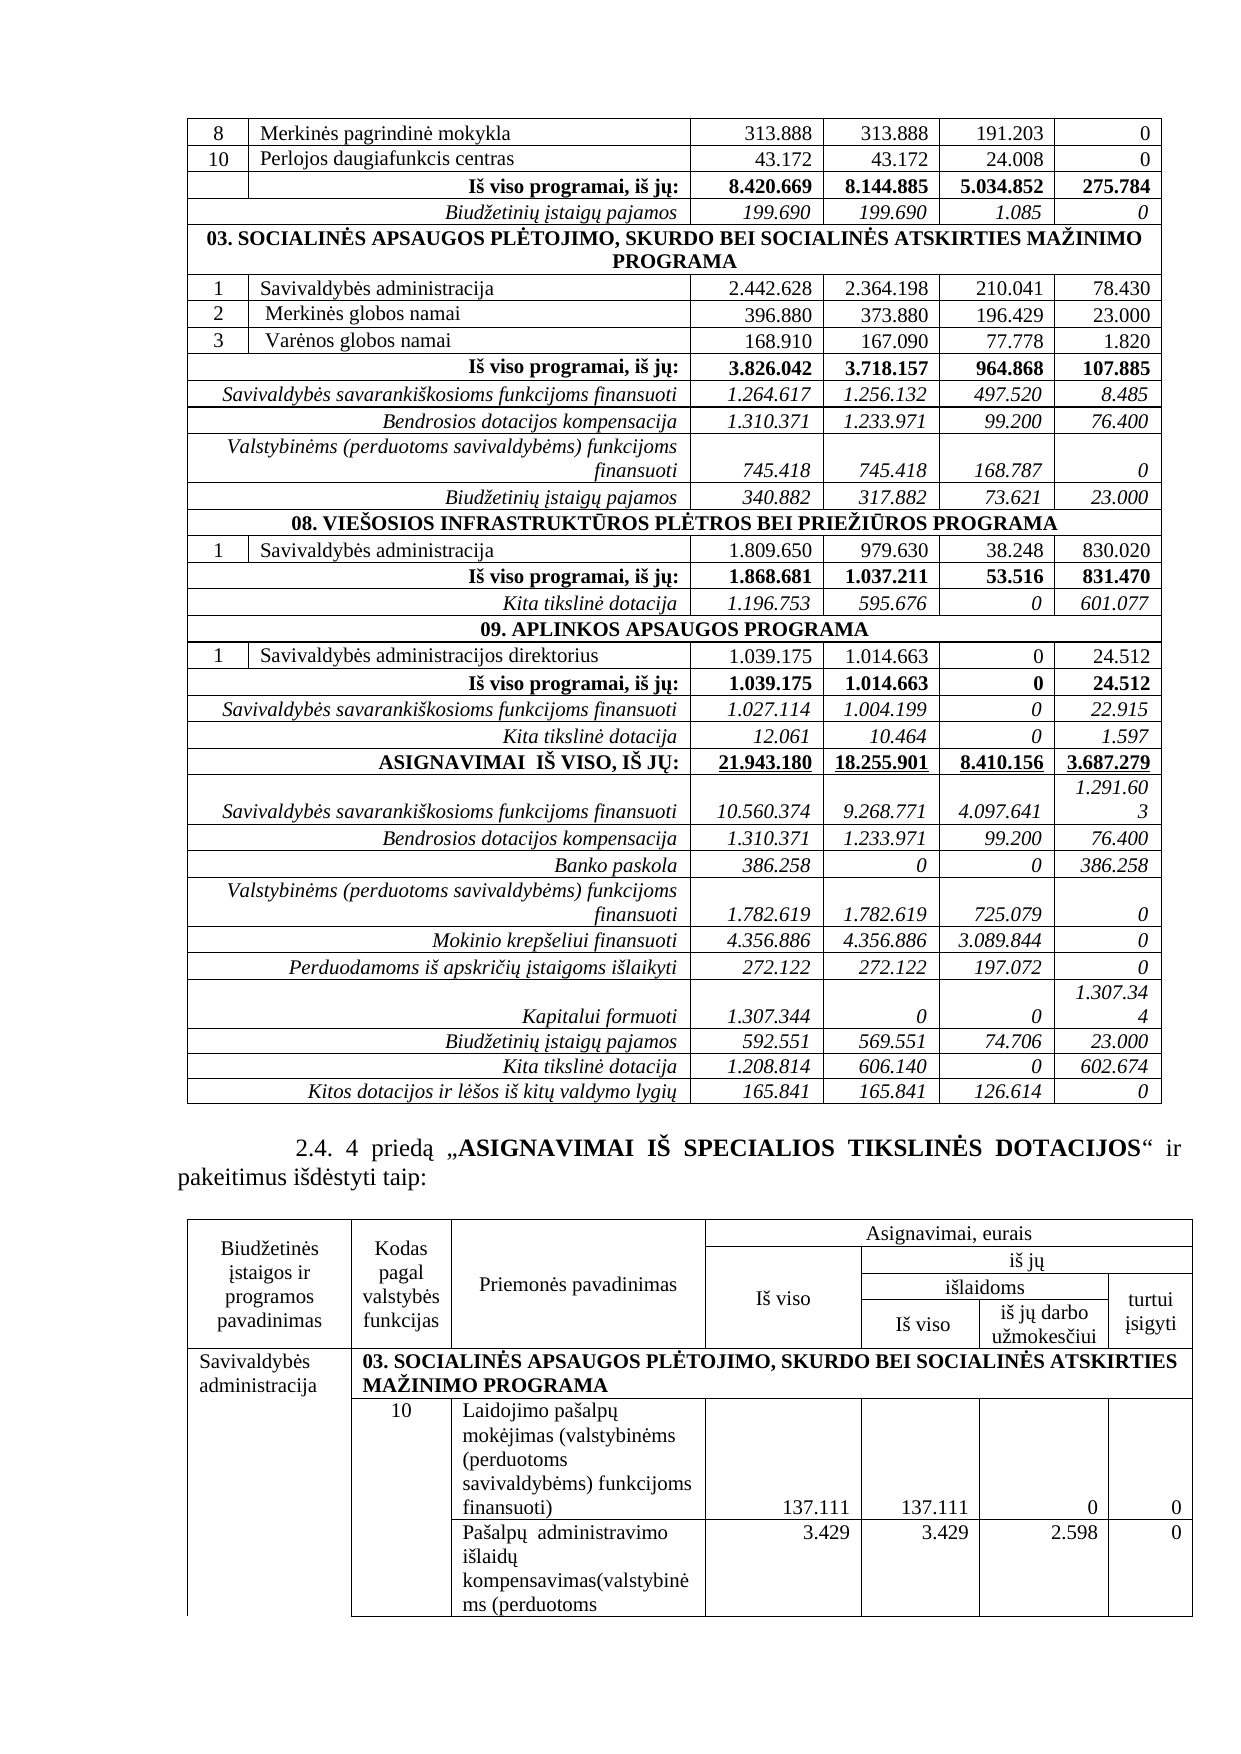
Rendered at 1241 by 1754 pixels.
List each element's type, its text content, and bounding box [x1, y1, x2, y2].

table_cell iš jų [862, 1247, 1192, 1272]
table_cell 1.233.971 [824, 408, 939, 433]
table_cell 5.034.852 [940, 172, 1054, 198]
table_cell 3.687.279 [1055, 749, 1161, 774]
table_cell iš jų darbo užmokesčiui [980, 1300, 1108, 1348]
text 2.4. 4 priedą „ASIGNAVIMAI IŠ SPECIALIOS TIKSLINĖS DOTACIJOS“ ir pakeitimus išdėstyti taip: [177, 1133, 1181, 1191]
table_cell 3.089.844 [940, 927, 1054, 952]
table_cell Savivaldybės savarankiškosioms funkcijoms finansuoti [188, 696, 690, 721]
table_cell Savivaldybės administracijos direktorius [249, 643, 690, 668]
table_cell 1.809.650 [691, 536, 823, 562]
table_cell 1.264.617 [691, 381, 823, 406]
table_cell 317.882 [824, 483, 939, 509]
table_cell Biudžetinių įstaigų pajamos [188, 1029, 690, 1053]
table_cell 99.200 [940, 825, 1054, 850]
table_cell 196.429 [940, 301, 1054, 327]
table_cell 1 [188, 536, 248, 562]
table_cell 191.203 [940, 119, 1054, 145]
table_cell Savivaldybės administracija [188, 1349, 351, 1397]
table_cell 1.208.814 [691, 1054, 823, 1078]
table_cell 09. APLINKOS APSAUGOS PROGRAMA [188, 616, 1161, 641]
table_header Asignavimai, eurais [706, 1220, 1192, 1246]
table_cell 8.485 [1055, 381, 1161, 406]
table_cell 831.470 [1055, 563, 1161, 588]
table_cell 0 [940, 669, 1054, 694]
table_cell 1.820 [1055, 328, 1161, 353]
table_cell 137.111 [862, 1399, 979, 1519]
table_cell 21.943.180 [691, 749, 823, 774]
table_header Priemonės pavadinimas [452, 1220, 705, 1348]
table_cell Iš viso [862, 1300, 979, 1348]
table_cell Kita tikslinė dotacija [249, 589, 690, 615]
table_cell 313.888 [691, 119, 823, 145]
table_cell Iš viso programai, iš jų: [188, 669, 690, 694]
table_cell 8.144.885 [824, 172, 939, 198]
table_cell 10.464 [824, 722, 939, 748]
table_cell 0 [940, 643, 1054, 668]
table_cell Biudžetinių įstaigų pajamos [188, 199, 690, 224]
table_cell 199.690 [824, 199, 939, 224]
table_cell Perlojos daugiafunkcis centras [249, 146, 690, 171]
table_cell 1.085 [940, 199, 1054, 224]
table_cell 1 [188, 643, 248, 668]
table_cell 1.233.971 [824, 825, 939, 850]
table_cell Bendrosios dotacijos kompensacija [188, 408, 690, 433]
table_cell 0 [1109, 1520, 1192, 1616]
table_cell 1.782.619 [691, 878, 823, 926]
table_cell turtui įsigyti [1109, 1274, 1192, 1348]
table_cell Savivaldybės savarankiškosioms funkcijoms finansuoti [188, 381, 690, 406]
table_cell 126.614 [940, 1079, 1054, 1103]
table_cell 2.442.628 [691, 275, 823, 300]
table_cell 197.072 [940, 953, 1054, 979]
table_cell išlaidoms [862, 1274, 1108, 1299]
table_cell 43.172 [691, 146, 823, 171]
table_cell Merkinės pagrindinė mokykla [249, 119, 690, 145]
table_header Kodas pagal valstybės funkcijas [352, 1220, 451, 1348]
table_cell 10 [352, 1399, 451, 1616]
table_cell 1.014.663 [824, 669, 939, 694]
table_cell 74.706 [940, 1029, 1054, 1053]
table_cell 76.400 [1055, 408, 1161, 433]
table_cell 24.512 [1055, 669, 1161, 694]
table_cell Valstybinėms (perduotoms savivaldybėms) funkcijoms finansuoti [188, 434, 690, 482]
table_cell 23.000 [1055, 483, 1161, 509]
table_cell 2.598 [980, 1520, 1108, 1616]
table_cell 0 [824, 980, 939, 1028]
table_cell 03. SOCIALINĖS APSAUGOS PLĖTOJIMO, SKURDO BEI SOCIALINĖS ATSKIRTIES MAŽINIMO PROGRAMA [188, 225, 1161, 273]
table_cell 1.310.371 [691, 408, 823, 433]
table_cell 78.430 [1055, 275, 1161, 300]
table_cell 73.621 [940, 483, 1054, 509]
table_cell 1.291.603 [1055, 775, 1161, 823]
table_cell 107.885 [1055, 354, 1161, 380]
table_cell 18.255.901 [824, 749, 939, 774]
table_cell 601.077 [1055, 589, 1161, 615]
table_cell 3 [188, 328, 248, 353]
table_cell 0 [1055, 878, 1161, 926]
table_cell 0 [980, 1399, 1108, 1519]
table_cell 4.356.886 [824, 927, 939, 952]
table_cell 569.551 [824, 1029, 939, 1053]
table_cell 0 [940, 696, 1054, 721]
table_cell 1.039.175 [691, 669, 823, 694]
table_cell 0 [1055, 119, 1161, 145]
table_cell 0 [940, 851, 1054, 877]
table_cell 8.420.669 [691, 172, 823, 198]
table_cell Kapitalui formuoti [188, 980, 690, 1028]
table_cell 0 [1055, 1079, 1161, 1103]
table_cell Iš viso programai, iš jų: [188, 563, 690, 588]
table_cell 745.418 [691, 434, 823, 482]
table_cell [188, 1519, 351, 1616]
table_cell 606.140 [824, 1054, 939, 1078]
table_cell 272.122 [824, 953, 939, 979]
table_cell 2 [188, 301, 248, 327]
table_cell 725.079 [940, 878, 1054, 926]
table_header Biudžetinės įstaigos ir programos pavadinimas [188, 1220, 351, 1348]
table_cell 1.782.619 [824, 878, 939, 926]
table_cell 0 [940, 980, 1054, 1028]
table_cell 0 [940, 589, 1054, 615]
table_cell [188, 1398, 351, 1519]
table_cell 8 [188, 119, 248, 145]
table_cell 4.097.641 [940, 775, 1054, 823]
table_cell 24.512 [1055, 643, 1161, 668]
table_cell [188, 589, 248, 615]
table_cell Savivaldybės administracija [249, 275, 690, 300]
table_cell 1.256.132 [824, 381, 939, 406]
table_cell 38.248 [940, 536, 1054, 562]
table_cell 3.429 [706, 1520, 861, 1616]
table_cell 1.868.681 [691, 563, 823, 588]
table_cell 1.004.199 [824, 696, 939, 721]
table_cell 0 [940, 722, 1054, 748]
table_cell Savivaldybės administracija [249, 536, 690, 562]
table_cell 168.787 [940, 434, 1054, 482]
table_cell 08. VIEŠOSIOS INFRASTRUKTŪROS PLĖTROS BEI PRIEŽIŪROS PROGRAMA [188, 510, 1161, 535]
table_cell 1.037.211 [824, 563, 939, 588]
table_cell 165.841 [824, 1079, 939, 1103]
table_cell 0 [1055, 953, 1161, 979]
table_cell 1.027.114 [691, 696, 823, 721]
table_cell 10.560.374 [691, 775, 823, 823]
table_cell 24.008 [940, 146, 1054, 171]
table_cell 77.778 [940, 328, 1054, 353]
table_cell 0 [1055, 927, 1161, 952]
table_cell 2.364.198 [824, 275, 939, 300]
table_cell 592.551 [691, 1029, 823, 1053]
table_cell Laidojimo pašalpų mokėjimas (valstybinėms (perduotoms savivaldybėms) funkcijoms finansuoti) [452, 1399, 705, 1519]
table_cell 373.880 [824, 301, 939, 327]
table_cell 0 [1055, 434, 1161, 482]
table_cell 1 [188, 275, 248, 300]
table_cell Biudžetinių įstaigų pajamos [188, 483, 690, 509]
table_cell 53.516 [940, 563, 1054, 588]
table_cell 386.258 [691, 851, 823, 877]
table_cell Savivaldybės savarankiškosioms funkcijoms finansuoti [188, 775, 690, 823]
table_cell Perduodamoms iš apskričių įstaigoms išlaikyti [188, 953, 690, 979]
table_cell Varėnos globos namai [249, 328, 690, 353]
table_cell Banko paskola [188, 851, 690, 877]
table_cell Kitos dotacijos ir lėšos iš kitų valdymo lygių [188, 1079, 690, 1103]
table_cell 979.630 [824, 536, 939, 562]
table_cell Valstybinėms (perduotoms savivaldybėms) funkcijoms finansuoti [188, 878, 690, 926]
table_cell 1.307.344 [1055, 980, 1161, 1028]
table_cell Iš viso [706, 1247, 861, 1348]
table_cell 1.597 [1055, 722, 1161, 748]
table_cell 165.841 [691, 1079, 823, 1103]
table_cell 1.196.753 [691, 589, 823, 615]
table_cell 4.356.886 [691, 927, 823, 952]
table_cell 0 [1109, 1399, 1192, 1519]
table_cell Kita tikslinė dotacija [188, 722, 690, 748]
table_cell 99.200 [940, 408, 1054, 433]
table_cell 167.090 [824, 328, 939, 353]
table_cell 396.880 [691, 301, 823, 327]
table_cell Mokinio krepšeliui finansuoti [188, 927, 690, 952]
table_cell ASIGNAVIMAI IŠ VISO, IŠ JŲ: [188, 749, 690, 774]
table_cell 497.520 [940, 381, 1054, 406]
table_cell 76.400 [1055, 825, 1161, 850]
table_cell 0 [824, 851, 939, 877]
table_cell 602.674 [1055, 1054, 1161, 1078]
table_cell 1.014.663 [824, 643, 939, 668]
table_cell 8.410.156 [940, 749, 1054, 774]
table_cell Merkinės globos namai [249, 301, 690, 327]
table_cell 1.039.175 [691, 643, 823, 668]
table_cell 313.888 [824, 119, 939, 145]
table_cell 3.826.042 [691, 354, 823, 380]
table_cell 22.915 [1055, 696, 1161, 721]
table_cell 03. SOCIALINĖS APSAUGOS PLĖTOJIMO, SKURDO BEI SOCIALINĖS ATSKIRTIES MAŽINIMO PROGRAMA [352, 1349, 1192, 1397]
table_cell 272.122 [691, 953, 823, 979]
table_cell 340.882 [691, 483, 823, 509]
table_cell 137.111 [706, 1399, 861, 1519]
table_cell [188, 172, 248, 198]
table_cell 23.000 [1055, 1029, 1161, 1053]
table_cell Iš viso programai, iš jų: [249, 172, 690, 198]
table_cell 210.041 [940, 275, 1054, 300]
table_cell 1.310.371 [691, 825, 823, 850]
table_cell 0 [1055, 199, 1161, 224]
table_cell 12.061 [691, 722, 823, 748]
table_cell 275.784 [1055, 172, 1161, 198]
table_cell 9.268.771 [824, 775, 939, 823]
table_cell Pašalpų administravimo išlaidų kompensavimas(valstybinėms (perduotoms [452, 1520, 705, 1616]
table_cell 830.020 [1055, 536, 1161, 562]
table_cell 1.307.344 [691, 980, 823, 1028]
table_cell 3.718.157 [824, 354, 939, 380]
table_cell 964.868 [940, 354, 1054, 380]
table_cell 199.690 [691, 199, 823, 224]
table_cell 168.910 [691, 328, 823, 353]
table_cell 3.429 [862, 1520, 979, 1616]
table_cell Bendrosios dotacijos kompensacija [188, 825, 690, 850]
table_cell 10 [188, 146, 248, 171]
table_cell 386.258 [1055, 851, 1161, 877]
table_cell Kita tikslinė dotacija [188, 1054, 690, 1078]
table_cell 0 [1055, 146, 1161, 171]
table_cell 745.418 [824, 434, 939, 482]
table_cell Iš viso programai, iš jų: [188, 354, 690, 380]
table_cell 43.172 [824, 146, 939, 171]
table_cell 23.000 [1055, 301, 1161, 327]
table_cell 0 [940, 1054, 1054, 1078]
table_cell 595.676 [824, 589, 939, 615]
